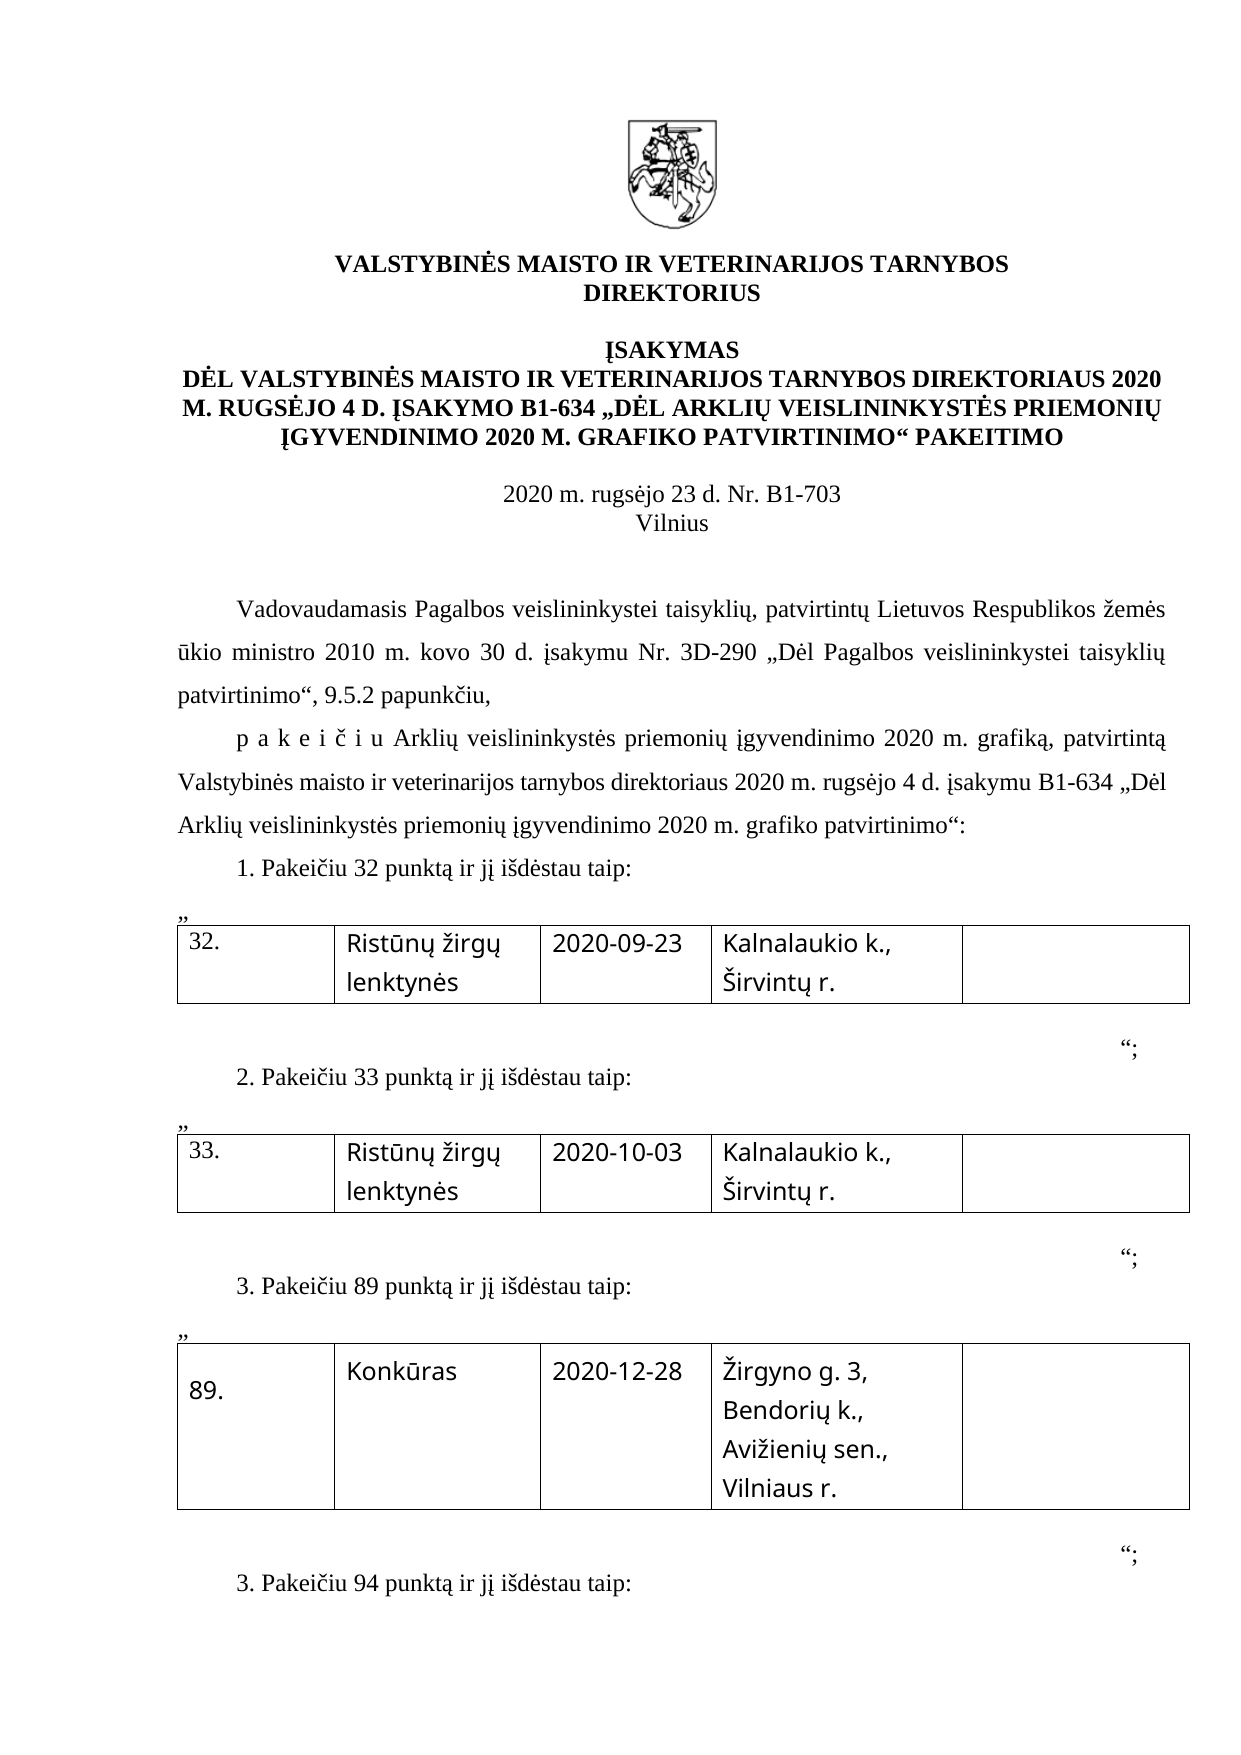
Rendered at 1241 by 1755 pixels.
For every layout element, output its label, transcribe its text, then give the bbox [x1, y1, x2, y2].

table_header [963, 1344, 1189, 1509]
text 2020 m. rugsėjo 23 d. Nr. B1-703 [177, 479, 1167, 508]
table_header 2020-12-28 [541, 1344, 711, 1509]
table_header Konkūras [335, 1344, 540, 1509]
text 3. Pakeičiu 94 punktą ir jį išdėstau taip: [177, 1568, 1167, 1596]
table_header Žirgyno g. 3, Bendorių k., Avižienių sen., Vilniaus r. [712, 1344, 962, 1509]
text DIREKTORIUS [177, 278, 1167, 307]
table_header 33. [178, 1135, 334, 1212]
text 2. Pakeičiu 33 punktą ir jį išdėstau taip: [177, 1062, 1167, 1091]
table_header Ristūnų žirgų lenktynės [335, 1135, 540, 1212]
table_header 2020-10-03 [541, 1135, 711, 1212]
text DĖL VALSTYBINĖS MAISTO IR VETERINARIJOS TARNYBOS DIREKTORIAUS 2020 M. RUGSĖJO 4 D. ĮSAKYMO B1-634 „DĖL ARKLIŲ VEISLININKYSTĖS PRIEMONIŲ ĮGYVENDINIMO 2020 M. GRAFIKO PATVIRTINIMO“ PAKEITIMO [177, 364, 1167, 450]
text „ [177, 1314, 1167, 1343]
table_header 89. [178, 1344, 334, 1509]
table_header 2020-09-23 [541, 926, 711, 1003]
text Vadovaudamasis Pagalbos veislininkystei taisyklių, patvirtintų Lietuvos Respublikos žemės ūkio ministro 2010 m. kovo 30 d. įsakymu Nr. 3D-290 „Dėl Pagalbos veislininkystei taisyklių patvirtinimo“, 9.5.2 papunkčiu, [177, 594, 1167, 709]
table_header 32. [178, 926, 334, 1003]
table_header [963, 926, 1189, 1003]
text “; [177, 1242, 1167, 1271]
table_header [963, 1135, 1189, 1212]
table_header Kalnalaukio k., Širvintų r. [712, 1135, 962, 1212]
text 1. Pakeičiu 32 punktą ir jį išdėstau taip: [177, 853, 1167, 882]
text 3. Pakeičiu 89 punktą ir jį išdėstau taip: [177, 1271, 1167, 1299]
table_header Ristūnų žirgų lenktynės [335, 926, 540, 1003]
text p a k e i č i u Arklių veislininkystės priemonių įgyvendinimo 2020 m. grafiką, patvirtintą Valstybinės maisto ir veterinarijos tarnybos direktoriaus 2020 m. rugsėjo 4 d. įsakymu B1-634 „Dėl Arklių veislininkystės priemonių įgyvendinimo 2020 m. grafiko patvirtinimo“: [177, 723, 1167, 838]
table_header Kalnalaukio k., Širvintų r. [712, 926, 962, 1003]
text “; [177, 1033, 1167, 1062]
text VALSTYBINĖS MAISTO IR VETERINARIJOS TARNYBOS [177, 249, 1167, 278]
text “; [177, 1539, 1167, 1568]
text Vilnius [177, 508, 1167, 537]
text „ [177, 1105, 1167, 1134]
text „ [177, 896, 1167, 925]
text ĮSAKYMAS [177, 335, 1167, 364]
